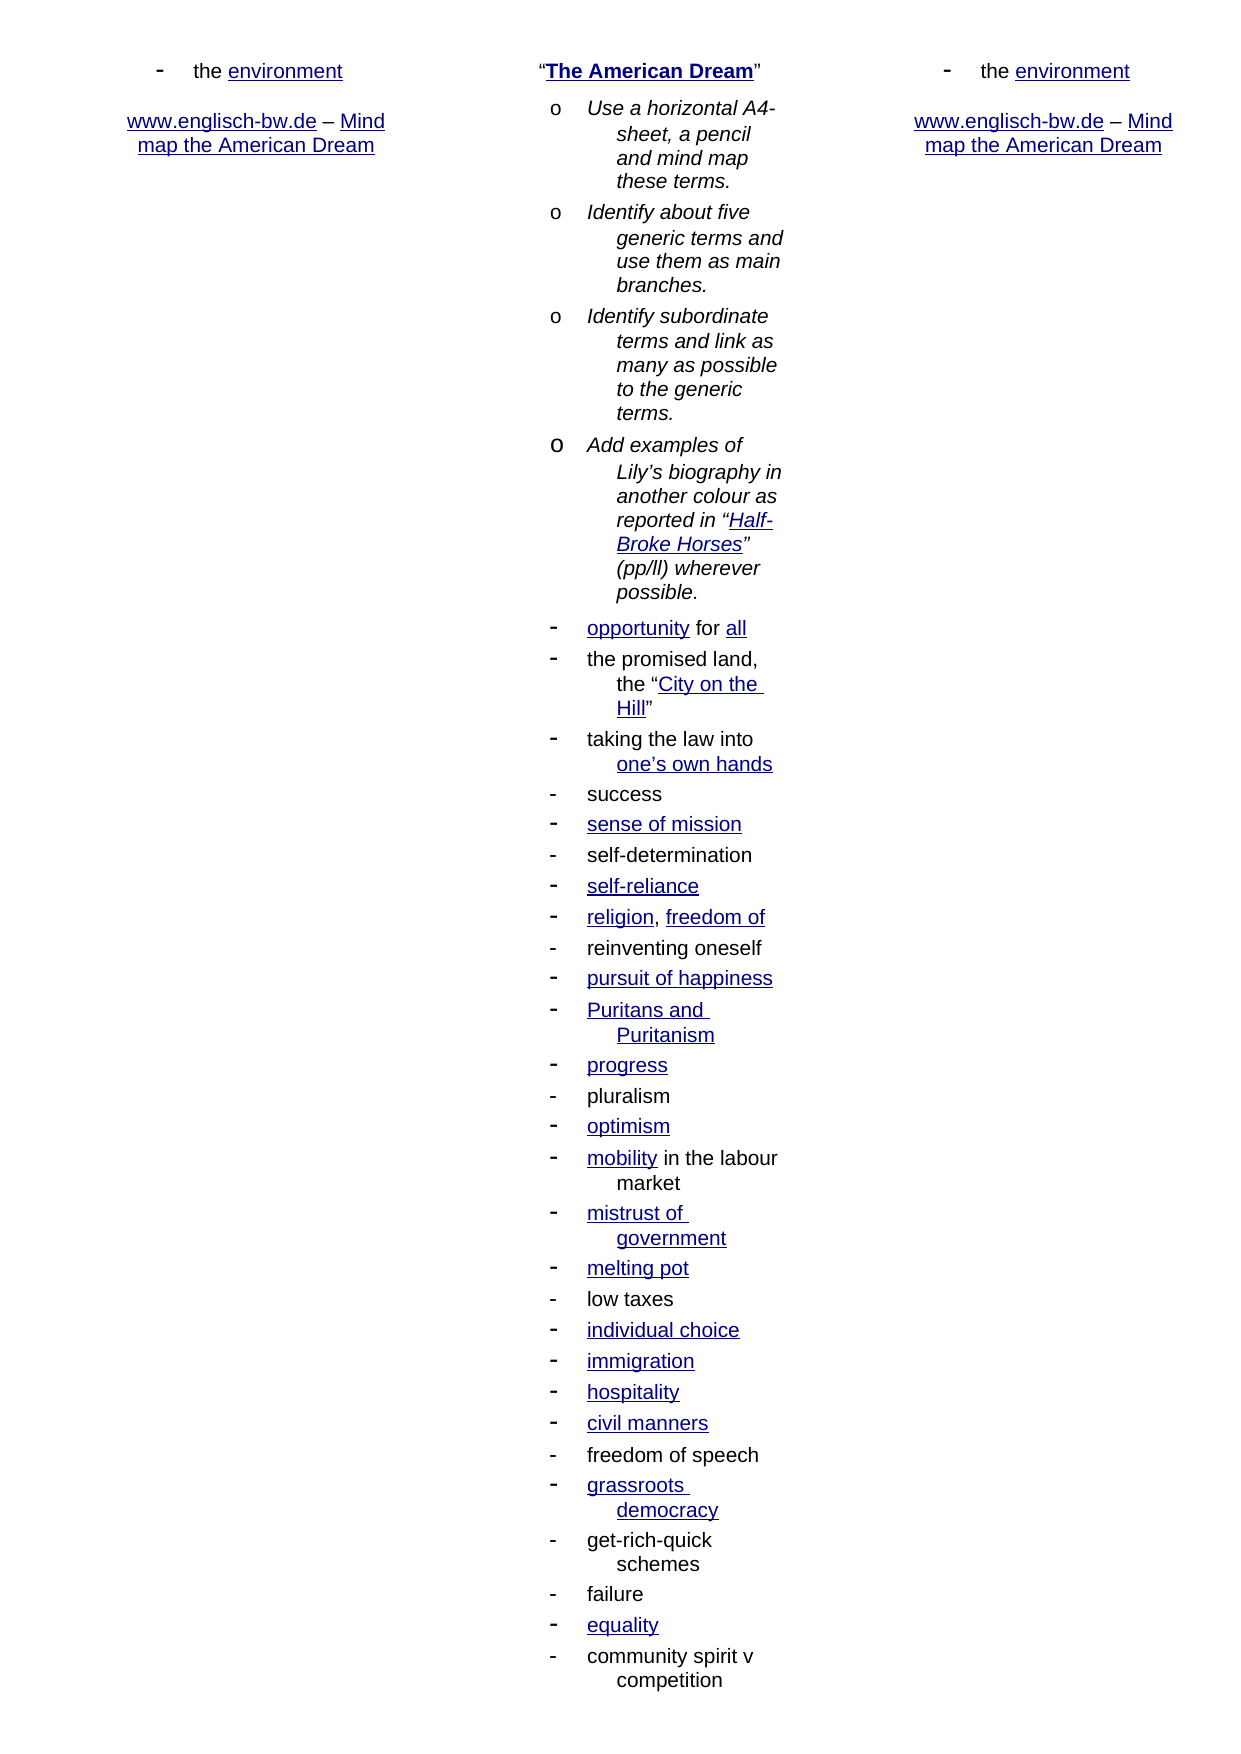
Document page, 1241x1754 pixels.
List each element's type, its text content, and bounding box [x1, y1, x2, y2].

text www.englisch-bw.de – Mind map the American Dream [118, 109, 394, 157]
list Add examples of Lily’s biography in another colour as reported in “Half-Broke Horses” (pp/ll) wherever possible. [549, 431, 787, 603]
list Puritans and Puritanism [549, 997, 787, 1046]
list mobility in the labour market [549, 1146, 787, 1194]
list community spirit v competition [549, 1644, 787, 1692]
list the promised land, the “City on the Hill” [549, 647, 787, 720]
list mistrust of government [549, 1201, 787, 1250]
list the environment [156, 59, 394, 84]
list sense of mission [549, 812, 787, 837]
list melting pot [549, 1256, 787, 1281]
list reinventing oneself [549, 936, 787, 960]
list civil manners [549, 1411, 787, 1436]
list individual choice [549, 1317, 787, 1342]
list progress [549, 1053, 787, 1078]
list grassroots democracy [549, 1473, 787, 1522]
list self-reliance [549, 873, 787, 898]
list low taxes [549, 1287, 787, 1311]
list opportunity for all [549, 616, 787, 641]
list freedom of speech [549, 1442, 787, 1467]
list equality [549, 1613, 787, 1638]
list taking the law into one’s own hands [549, 726, 787, 775]
list the environment [943, 59, 1181, 84]
list self-determination [549, 843, 787, 867]
list failure [549, 1582, 787, 1606]
list Use a horizontal A4-sheet, a pencil and mind map these terms. [549, 96, 787, 193]
list pluralism [549, 1084, 787, 1108]
list get-rich-quick schemes [549, 1528, 787, 1576]
text “The American Dream” [512, 59, 787, 83]
list success [549, 782, 787, 806]
list pursuit of happiness [549, 966, 787, 991]
list Identify about five generic terms and use them as main branches. [549, 199, 787, 297]
list Identify subordinate terms and link as many as possible to the generic terms. [549, 303, 787, 425]
list optimism [549, 1114, 787, 1139]
list immigration [549, 1349, 787, 1374]
list religion, freedom of [549, 905, 787, 930]
text www.englisch-bw.de – Mind map the American Dream [905, 109, 1181, 157]
list hospitality [549, 1380, 787, 1405]
